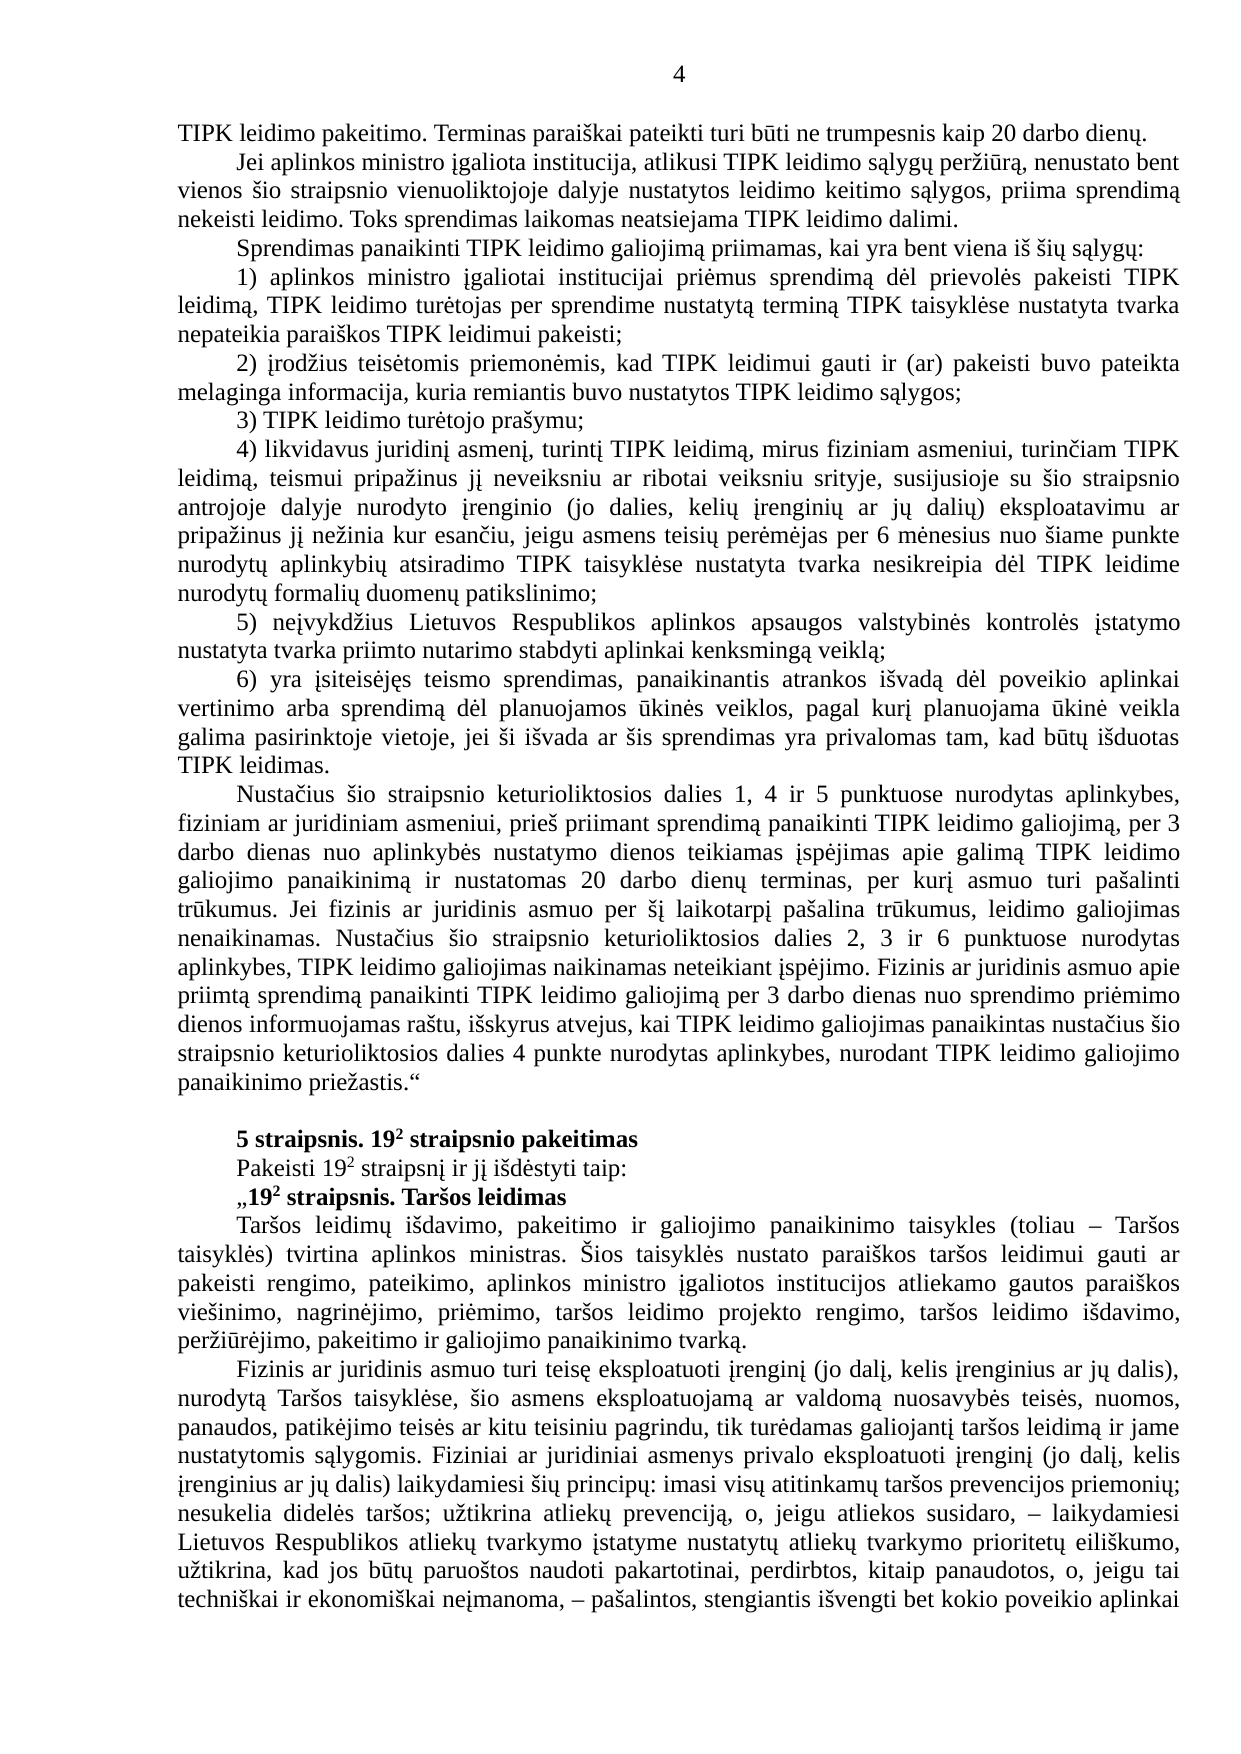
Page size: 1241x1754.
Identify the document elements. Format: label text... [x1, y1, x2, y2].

text 2) įrodžius teisėtomis priemonėmis, kad TIPK leidimui gauti ir (ar) pakeisti buvo pateikta melaginga informacija, kuria remiantis buvo nustatytos TIPK leidimo sąlygos; [177, 348, 1181, 406]
text 5) neįvykdžius Lietuvos Respublikos aplinkos apsaugos valstybinės kontrolės įstatymo nustatyta tvarka priimto nutarimo stabdyti aplinkai kenksmingą veiklą; [177, 607, 1181, 664]
text 6) yra įsiteisėjęs teismo sprendimas, panaikinantis atrankos išvadą dėl poveikio aplinkai vertinimo arba sprendimą dėl planuojamos ūkinės veiklos, pagal kurį planuojama ūkinė veikla galima pasirinktoje vietoje, jei ši išvada ar šis sprendimas yra privalomas tam, kad būtų išduotas TIPK leidimas. [177, 664, 1181, 779]
text Sprendimas panaikinti TIPK leidimo galiojimą priimamas, kai yra bent viena iš šių sąlygų: [177, 233, 1181, 262]
text 1) aplinkos ministro įgaliotai institucijai priėmus sprendimą dėl prievolės pakeisti TIPK leidimą, TIPK leidimo turėtojas per sprendime nustatytą terminą TIPK taisyklėse nustatyta tvarka nepateikia paraiškos TIPK leidimui pakeisti; [177, 262, 1181, 348]
text Fizinis ar juridinis asmuo turi teisę eksploatuoti įrenginį (jo dalį, kelis įrenginius ar jų dalis), nurodytą Taršos taisyklėse, šio asmens eksploatuojamą ar valdomą nuosavybės teisės, nuomos, panaudos, patikėjimo teisės ar kitu teisiniu pagrindu, tik turėdamas galiojantį taršos leidimą ir jame nustatytomis sąlygomis. Fiziniai ar juridiniai asmenys privalo eksploatuoti įrenginį (jo dalį, kelis įrenginius ar jų dalis) laikydamiesi šių principų: imasi visų atitinkamų taršos prevencijos priemonių; nesukelia didelės taršos; užtikrina atliekų prevenciją, o, jeigu atliekos susidaro, – laikydamiesi Lietuvos Respublikos atliekų tvarkymo įstatyme nustatytų atliekų tvarkymo prioritetų eiliškumo, užtikrina, kad jos būtų paruoštos naudoti pakartotinai, perdirbtos, kitaip panaudotos, o, jeigu tai techniškai ir ekonomiškai neįmanoma, – pašalintos, stengiantis išvengti bet kokio poveikio aplinkai [177, 1354, 1181, 1613]
text TIPK leidimo pakeitimo. Terminas paraiškai pateikti turi būti ne trumpesnis kaip 20 darbo dienų. [177, 118, 1181, 147]
text Nustačius šio straipsnio keturioliktosios dalies 1, 4 ir 5 punktuose nurodytas aplinkybes, fiziniam ar juridiniam asmeniui, prieš priimant sprendimą panaikinti TIPK leidimo galiojimą, per 3 darbo dienas nuo aplinkybės nustatymo dienos teikiamas įspėjimas apie galimą TIPK leidimo galiojimo panaikinimą ir nustatomas 20 darbo dienų terminas, per kurį asmuo turi pašalinti trūkumus. Jei fizinis ar juridinis asmuo per šį laikotarpį pašalina trūkumus, leidimo galiojimas nenaikinamas. Nustačius šio straipsnio keturioliktosios dalies 2, 3 ir 6 punktuose nurodytas aplinkybes, TIPK leidimo galiojimas naikinamas neteikiant įspėjimo. Fizinis ar juridinis asmuo apie priimtą sprendimą panaikinti TIPK leidimo galiojimą per 3 darbo dienas nuo sprendimo priėmimo dienos informuojamas raštu, išskyrus atvejus, kai TIPK leidimo galiojimas panaikintas nustačius šio straipsnio keturioliktosios dalies 4 punkte nurodytas aplinkybes, nurodant TIPK leidimo galiojimo panaikinimo priežastis.“ [177, 779, 1181, 1096]
text Jei aplinkos ministro įgaliota institucija, atlikusi TIPK leidimo sąlygų peržiūrą, nenustato bent vienos šio straipsnio vienuoliktojoje dalyje nustatytos leidimo keitimo sąlygos, priima sprendimą nekeisti leidimo. Toks sprendimas laikomas neatsiejama TIPK leidimo dalimi. [177, 147, 1181, 233]
text 5 straipsnis. 192 straipsnio pakeitimas [177, 1124, 1181, 1153]
text 3) TIPK leidimo turėtojo prašymu; [177, 406, 1181, 434]
text Taršos leidimų išdavimo, pakeitimo ir galiojimo panaikinimo taisykles (toliau – Taršos taisyklės) tvirtina aplinkos ministras. Šios taisyklės nustato paraiškos taršos leidimui gauti ar pakeisti rengimo, pateikimo, aplinkos ministro įgaliotos institucijos atliekamo gautos paraiškos viešinimo, nagrinėjimo, priėmimo, taršos leidimo projekto rengimo, taršos leidimo išdavimo, peržiūrėjimo, pakeitimo ir galiojimo panaikinimo tvarką. [177, 1211, 1181, 1354]
text 4) likvidavus juridinį asmenį, turintį TIPK leidimą, mirus fiziniam asmeniui, turinčiam TIPK leidimą, teismui pripažinus jį neveiksniu ar ribotai veiksniu srityje, susijusioje su šio straipsnio antrojoje dalyje nurodyto įrenginio (jo dalies, kelių įrenginių ar jų dalių) eksploatavimu ar pripažinus jį nežinia kur esančiu, jeigu asmens teisių perėmėjas per 6 mėnesius nuo šiame punkte nurodytų aplinkybių atsiradimo TIPK taisyklėse nustatyta tvarka nesikreipia dėl TIPK leidime nurodytų formalių duomenų patikslinimo; [177, 434, 1181, 607]
text Pakeisti 192 straipsnį ir jį išdėstyti taip: [177, 1153, 1181, 1182]
text „192 straipsnis. Taršos leidimas [177, 1182, 1181, 1211]
